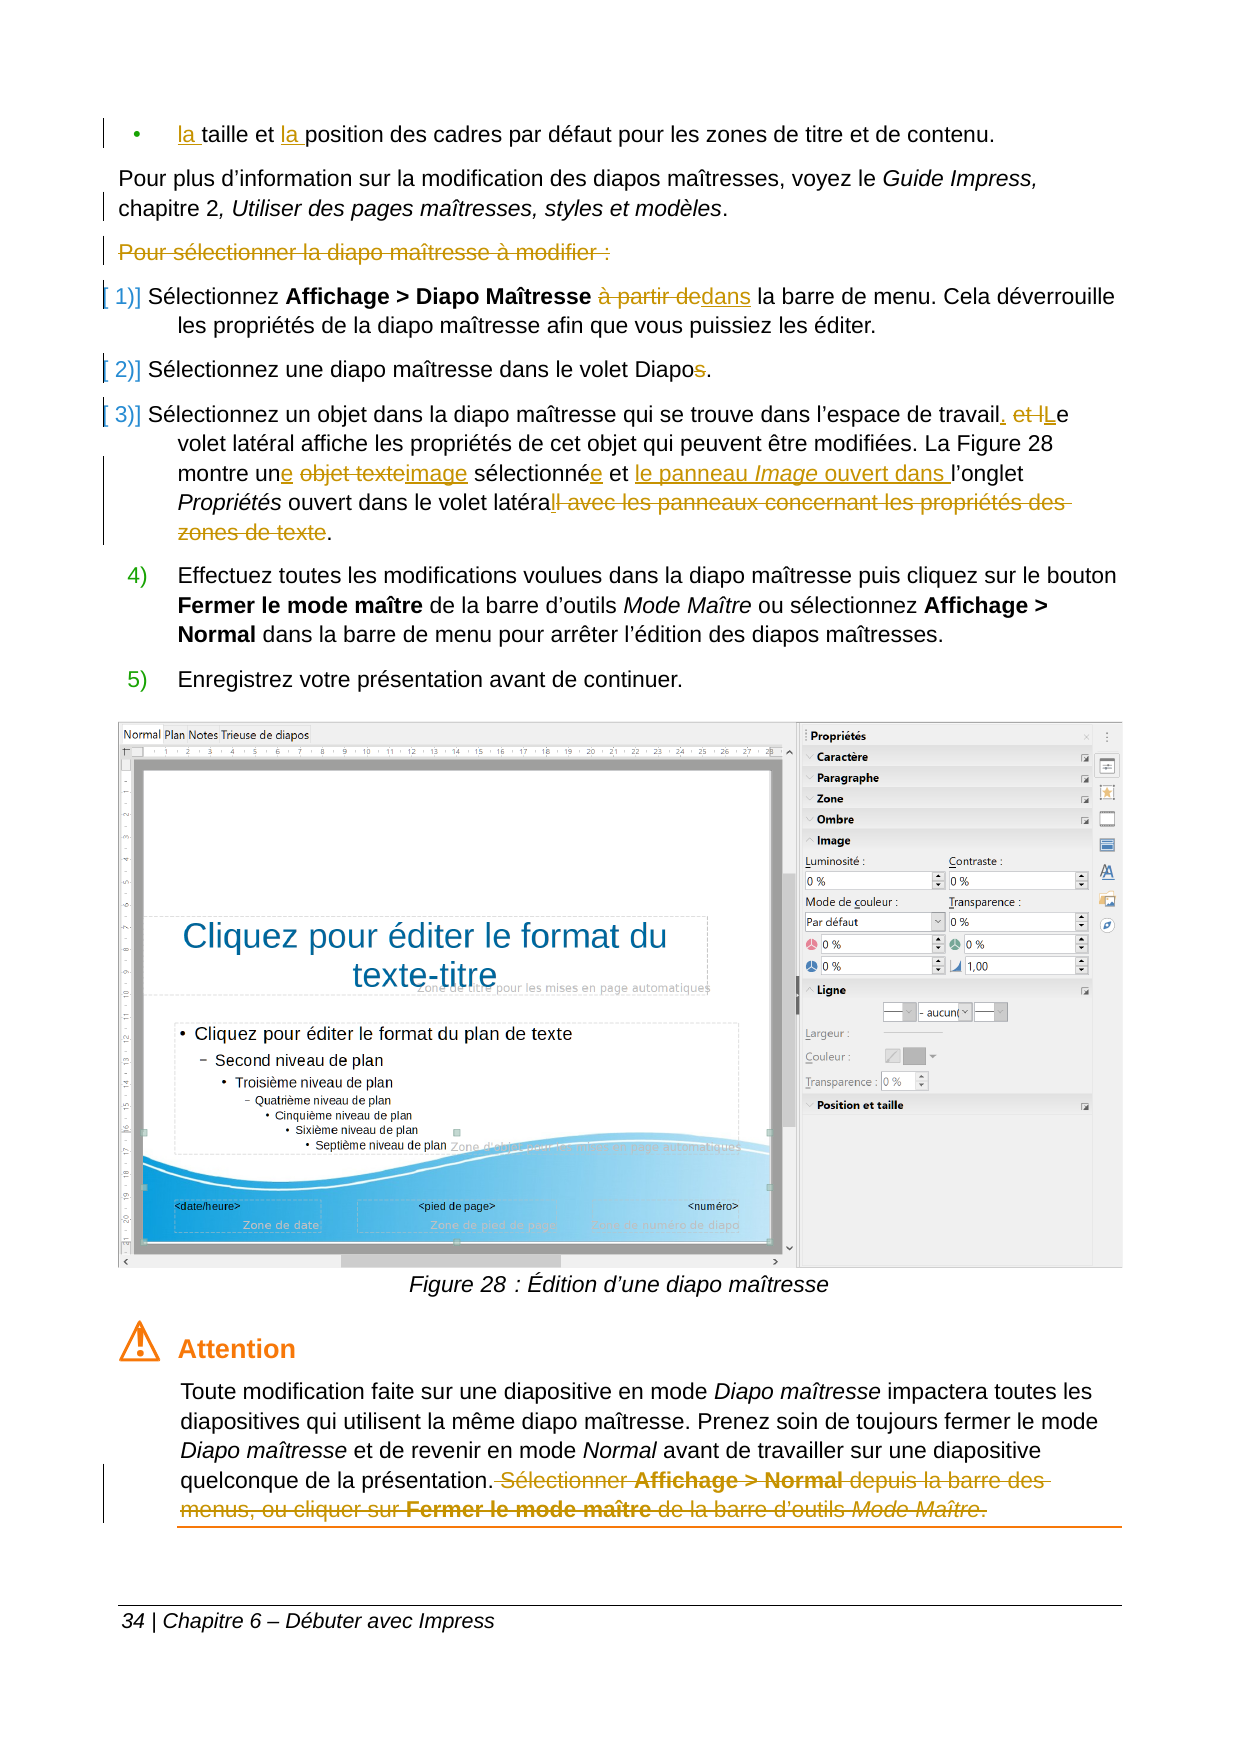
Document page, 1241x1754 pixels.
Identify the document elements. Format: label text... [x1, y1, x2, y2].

text Pour plus d’information sur la modification des diapos maîtresses, voyez le Guide Impress, chapitre 2, Utiliser des pages maîtresses, styles et modèles. [118, 162, 1122, 221]
list Sélectionnez une diapo maîtresse dans le volet Diapo. [148, 353, 1122, 383]
text Figure 28 : Édition d’une diapo maîtresse [118, 1268, 1122, 1297]
list Sélectionnez Affichage > Diapo Maîtresse dans la barre de menu. Cela déverrouille les propriétés de la diapo maîtresse afin que vous puissiez les éditer. [148, 280, 1122, 339]
list Attention [118, 1319, 1122, 1365]
list Sélectionnez un objet dans la diapo maîtresse qui se trouve dans l’espace de travail. Le volet latéral affiche les propriétés de cet objet qui peuvent être modifiées. La Figure 28 montre une image sélectionnée et le panneau Image ouvert dans l’onglet Propriétés ouvert dans le volet latéral. [148, 397, 1122, 545]
list la taille et la position des cadres par défaut pour les zones de titre et de contenu. [133, 118, 1122, 148]
text Toute modification faite sur une diapositive en mode Diapo maîtresse impactera toutes les diapositives qui utilisent la même diapo maîtresse. Prenez soin de toujours fermer le mode Diapo maîtresse et de revenir en mode Normal avant de travailler sur une diapositive quelconque de la présentation. [177, 1372, 1122, 1526]
list Effectuez toutes les modifications voulues dans la diapo maîtresse puis cliquez sur le bouton Fermer le mode maître de la barre d’outils Mode Maître ou sélectionnez Affichage > Normal dans la barre de menu pour arrêter l’édition des diapos maîtresses. [148, 559, 1122, 648]
picture [118, 721, 1123, 1268]
list Enregistrez votre présentation avant de continuer. [148, 662, 1122, 692]
